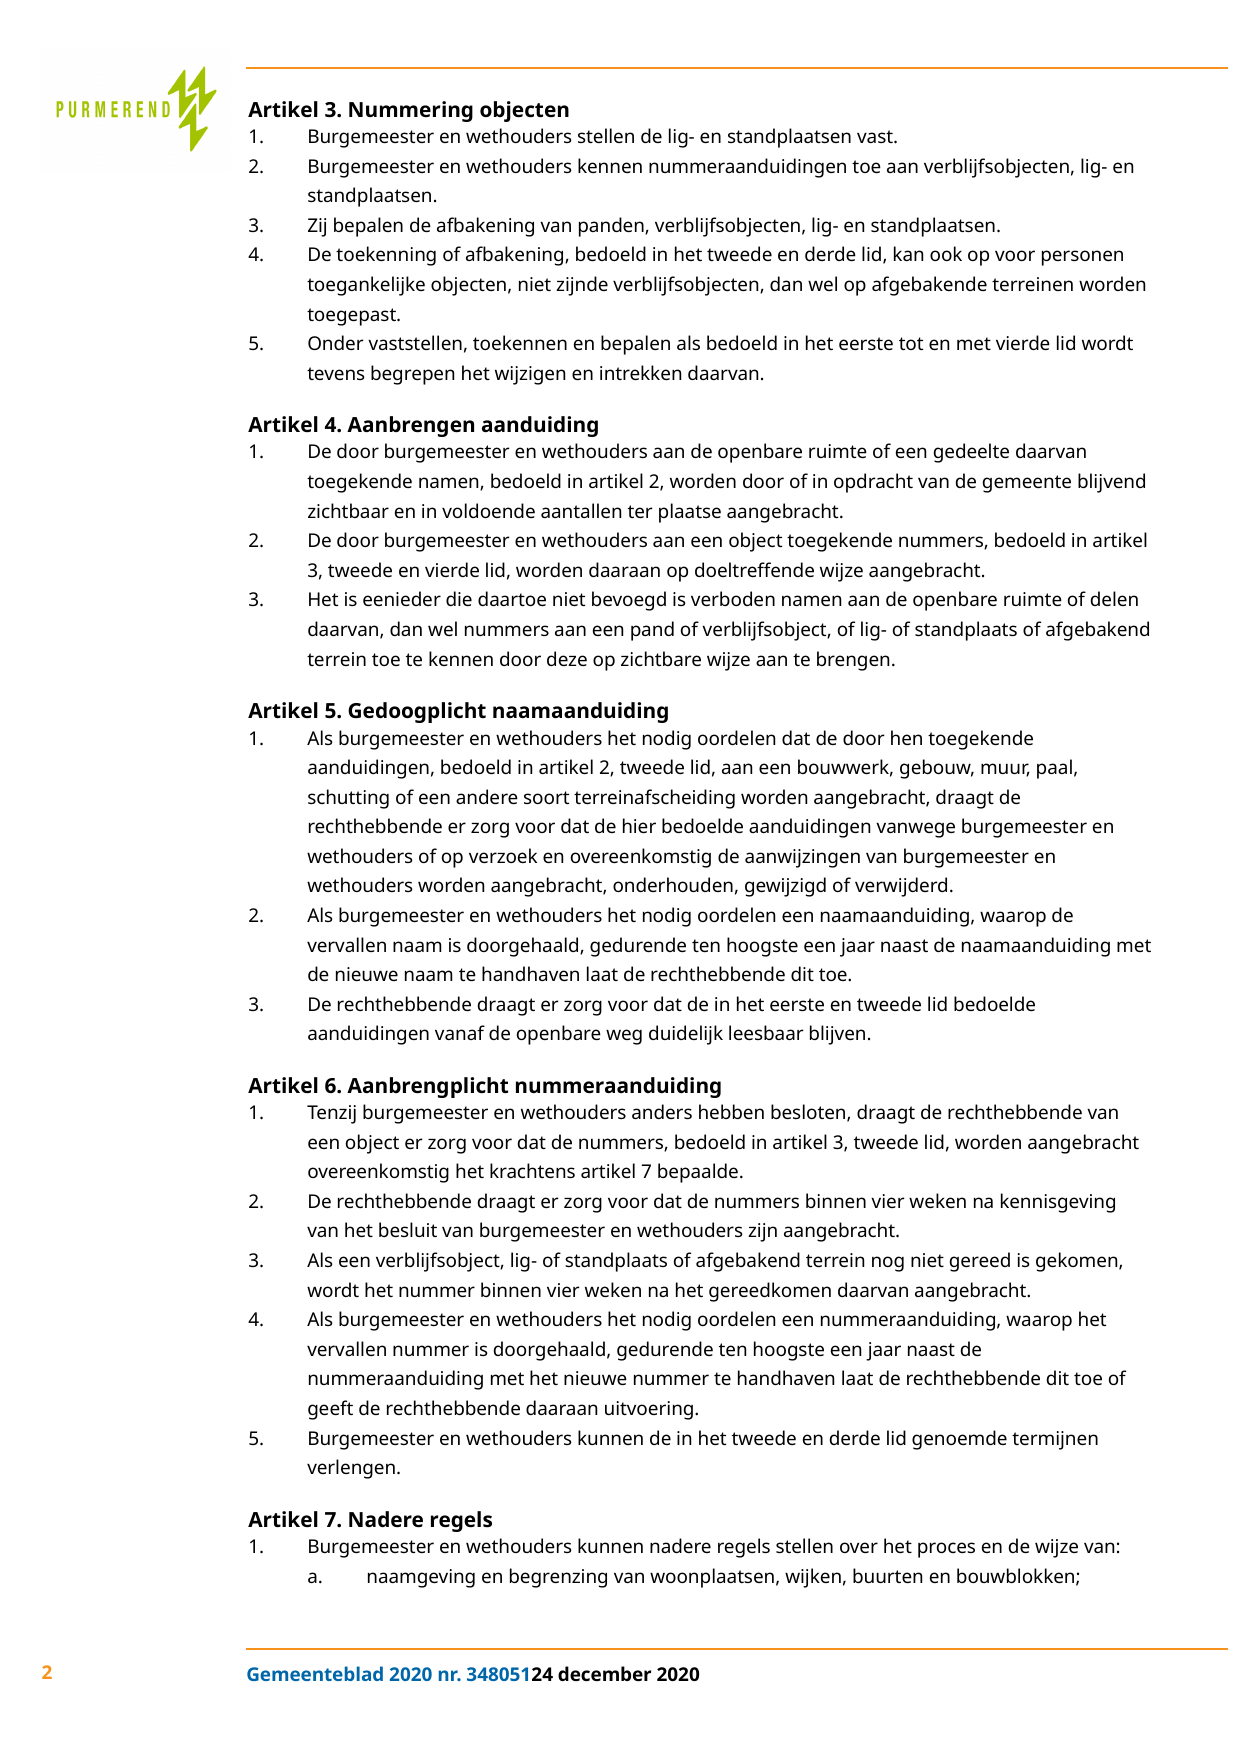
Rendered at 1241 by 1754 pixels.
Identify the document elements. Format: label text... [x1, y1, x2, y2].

text Artikel 6. Aanbrengplicht nummeraanduiding [248, 1071, 1152, 1099]
text Artikel 3. Nummering objecten [248, 95, 1152, 123]
list Burgemeester en wethouders kunnen nadere regels stellen over het proces en de wijze van: [248, 1533, 1152, 1559]
text Artikel 5. Gedoogplicht naamaanduiding [248, 696, 1152, 725]
list Burgemeester en wethouders stellen de lig- en standplaatsen vast. [248, 123, 1152, 149]
list Zij bepalen de afbakening van panden, verblijfsobjecten, lig- en standplaatsen. [248, 212, 1152, 238]
picture [41, 47, 231, 172]
list De toekenning of afbakening, bedoeld in het tweede en derde lid, kan ook op voor personen toegankelijke objecten, niet zijnde verblijfsobjecten, dan wel op afgebakende terreinen worden toegepast. [248, 242, 1152, 326]
list Burgemeester en wethouders kennen nummeraanduidingen toe aan verblijfsobjecten, lig- en standplaatsen. [248, 153, 1152, 208]
list Als burgemeester en wethouders het nodig oordelen dat de door hen toegekende aanduidingen, bedoeld in artikel 2, tweede lid, aan een bouwwerk, gebouw, muur, paal, schutting of een andere soort terreinafscheiding worden aangebracht, draagt de rechthebbende er zorg voor dat de hier bedoelde aanduidingen vanwege burgemeester en wethouders of op verzoek en overeenkomstig de aanwijzingen van burgemeester en wethouders worden aangebracht, onderhouden, gewijzigd of verwijderd. [248, 725, 1152, 898]
list Als een verblijfsobject, lig- of standplaats of afgebakend terrein nog niet gereed is gekomen, wordt het nummer binnen vier weken na het gereedkomen daarvan aangebracht. [248, 1247, 1152, 1303]
text Artikel 4. Aanbrengen aanduiding [248, 410, 1152, 439]
list De door burgemeester en wethouders aan een object toegekende nummers, bedoeld in artikel 3, tweede en vierde lid, worden daaraan op doeltreffende wijze aangebracht. [248, 527, 1152, 583]
list Als burgemeester en wethouders het nodig oordelen een naamaanduiding, waarop de vervallen naam is doorgehaald, gedurende ten hoogste een jaar naast de naamaanduiding met de nieuwe naam te handhaven laat de rechthebbende dit toe. [248, 902, 1152, 987]
list De rechthebbende draagt er zorg voor dat de nummers binnen vier weken na kennisgeving van het besluit van burgemeester en wethouders zijn aangebracht. [248, 1188, 1152, 1243]
list De door burgemeester en wethouders aan de openbare ruimte of een gedeelte daarvan toegekende namen, bedoeld in artikel 2, worden door of in opdracht van de gemeente blijvend zichtbaar en in voldoende aantallen ter plaatse aangebracht. [248, 439, 1152, 524]
list Het is eenieder die daartoe niet bevoegd is verboden namen aan de openbare ruimte of delen daarvan, dan wel nummers aan een pand of verblijfsobject, of lig- of standplaats of afgebakend terrein toe te kennen door deze op zichtbare wijze aan te brengen. [248, 587, 1152, 672]
list Als burgemeester en wethouders het nodig oordelen een nummeraanduiding, waarop het vervallen nummer is doorgehaald, gedurende ten hoogste een jaar naast de nummeraanduiding met het nieuwe nummer te handhaven laat de rechthebbende dit toe of geeft de rechthebbende daaraan uitvoering. [248, 1306, 1152, 1421]
text Artikel 7. Nadere regels [248, 1505, 1152, 1533]
list Onder vaststellen, toekennen en bepalen als bedoeld in het eerste tot en met vierde lid wordt tevens begrepen het wijzigen en intrekken daarvan. [248, 330, 1152, 386]
list Tenzij burgemeester en wethouders anders hebben besloten, draagt de rechthebbende van een object er zorg voor dat de nummers, bedoeld in artikel 3, tweede lid, worden aangebracht overeenkomstig het krachtens artikel 7 bepaalde. [248, 1099, 1152, 1184]
list Burgemeester en wethouders kunnen de in het tweede en derde lid genoemde termijnen verlengen. [248, 1425, 1152, 1480]
list De rechthebbende draagt er zorg voor dat de in het eerste en tweede lid bedoelde aanduidingen vanaf de openbare weg duidelijk leesbaar blijven. [248, 991, 1152, 1046]
list naamgeving en begrenzing van woonplaatsen, wijken, buurten en bouwblokken; [307, 1563, 1152, 1588]
